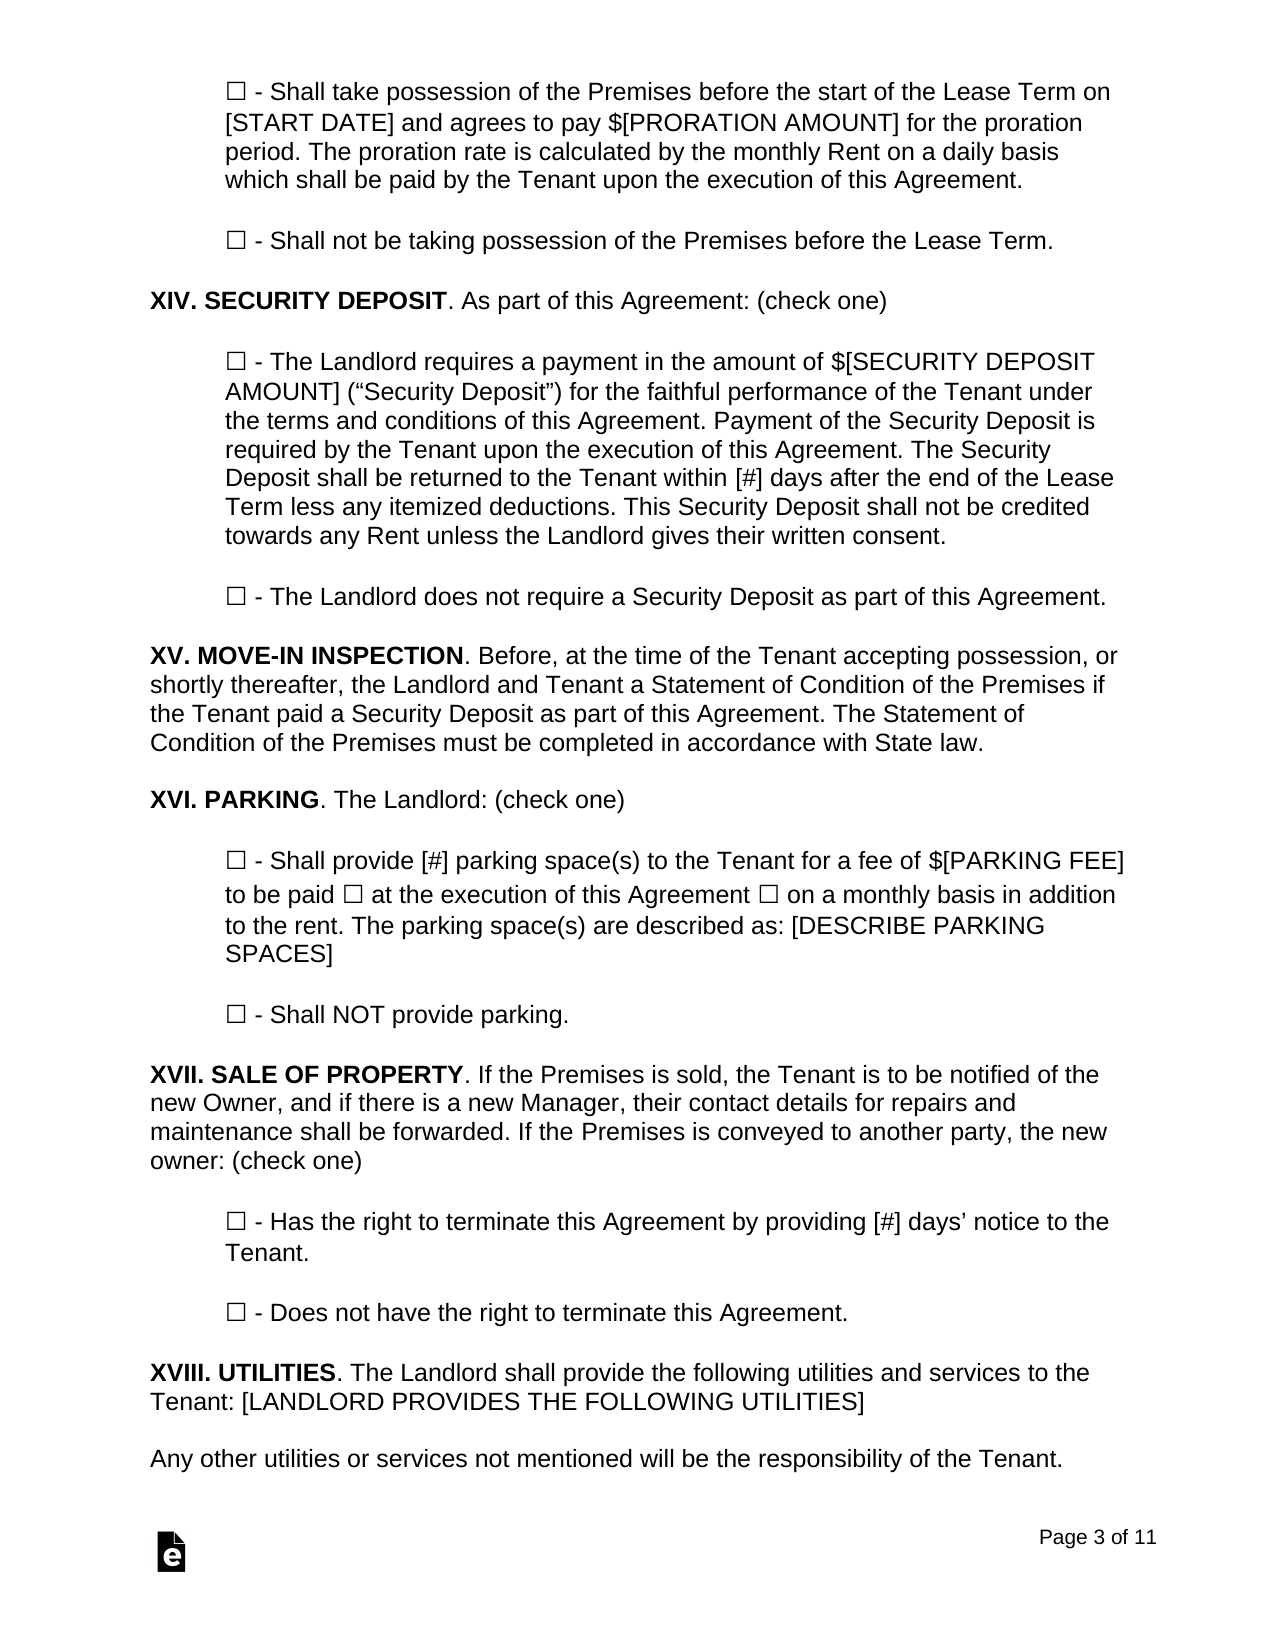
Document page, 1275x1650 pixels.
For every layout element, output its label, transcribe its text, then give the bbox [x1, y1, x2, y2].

text XVIII. UTILITIES. The Landlord shall provide the following utilities and services to the Tenant: [LANDLORD PROVIDES THE FOLLOWING UTILITIES] [150, 1358, 1125, 1415]
text XIV. SECURITY DEPOSIT. As part of this Agreement: (check one) [150, 286, 1125, 314]
text XVII. SALE OF PROPERTY. If the Premises is sold, the Tenant is to be notified of the new Owner, and if there is a new Manager, their contact details for repairs and maintenance shall be forwarded. If the Premises is conveyed to another party, the new owner: (check one) [150, 1060, 1125, 1175]
text ☐ - The Landlord does not require a Security Deposit as part of this Agreement. [225, 578, 1125, 612]
text XVI. PARKING. The Landlord: (check one) [150, 785, 1125, 814]
text ☐ - The Landlord requires a payment in the amount of $[SECURITY DEPOSIT AMOUNT] (“Security Deposit”) for the faithful performance of the Tenant under the terms and conditions of this Agreement. Payment of the Security Deposit is required by the Tenant upon the execution of this Agreement. The Security Deposit shall be returned to the Tenant within [#] days after the end of the Lease Term less any itemized deductions. This Security Deposit shall not be credited towards any Rent unless the Landlord gives their written consent. [225, 343, 1125, 550]
text Any other utilities or services not mentioned will be the responsibility of the Tenant. [150, 1444, 1125, 1473]
text ☐ - Shall not be taking possession of the Premises before the Lease Term. [225, 223, 1125, 257]
text ☐ - Shall take possession of the Premises before the start of the Lease Term on [START DATE] and agrees to pay $[PRORATION AMOUNT] for the proration period. The proration rate is calculated by the monthly Rent on a daily basis which shall be paid by the Tenant upon the execution of this Agreement. [225, 74, 1125, 194]
text ☐ - Shall NOT provide parking. [225, 997, 1125, 1031]
text ☐ - Does not have the right to terminate this Agreement. [225, 1295, 1125, 1329]
text ☐ - Shall provide [#] parking space(s) to the Tenant for a fee of $[PARKING FEE] to be paid ☐ at the execution of this Agreement ☐ on a monthly basis in addition to the rent. The parking space(s) are described as: [DESCRIBE PARKING SPACES] [225, 842, 1125, 968]
text ☐ - Has the right to terminate this Agreement by providing [#] days’ notice to the Tenant. [225, 1203, 1125, 1266]
text XV. MOVE-IN INSPECTION. Before, at the time of the Tenant accepting possession, or shortly thereafter, the Landlord and Tenant a Statement of Condition of the Premises if the Tenant paid a Security Deposit as part of this Agreement. The Statement of Condition of the Premises must be completed in accordance with State law. [150, 641, 1125, 756]
